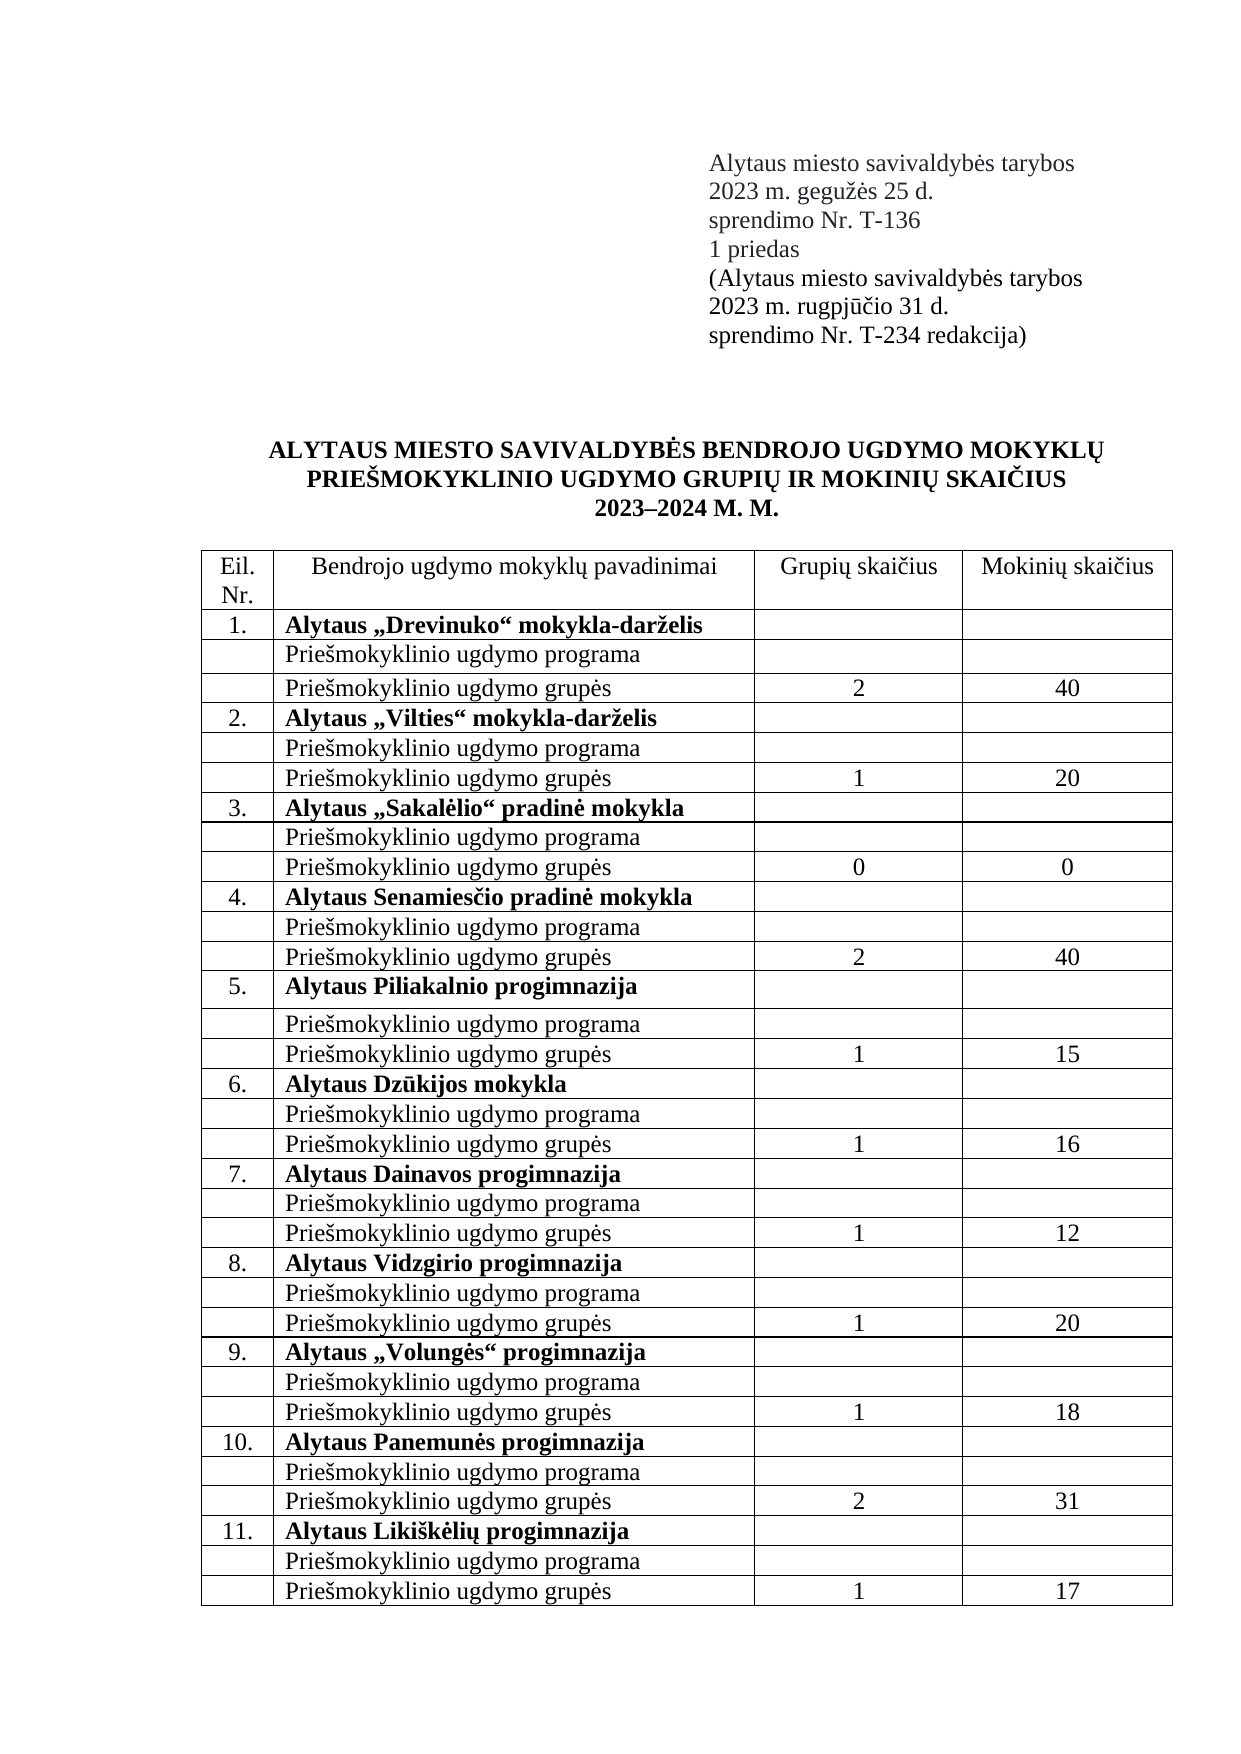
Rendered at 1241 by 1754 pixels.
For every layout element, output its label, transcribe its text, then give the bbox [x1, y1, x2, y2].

table_cell Priešmokyklinio ugdymo grupės [274, 1039, 754, 1068]
table_cell Alytaus Likiškėlių progimnazija [274, 1516, 754, 1545]
table_cell [755, 1546, 962, 1575]
table_cell [963, 1516, 1172, 1545]
table_cell Priešmokyklinio ugdymo grupės [274, 1218, 754, 1247]
table_cell [202, 1457, 273, 1485]
table_cell [963, 1338, 1172, 1366]
text sprendimo Nr. T-234 redakcija) [177, 320, 1196, 349]
table_cell [755, 793, 962, 821]
table_cell [963, 1457, 1172, 1485]
table_cell [202, 1397, 273, 1426]
table_cell Priešmokyklinio ugdymo programa [274, 640, 754, 672]
table_cell [963, 1159, 1172, 1187]
table_cell [755, 640, 962, 672]
table_cell 1 [755, 1576, 962, 1604]
table_cell Priešmokyklinio ugdymo grupės [274, 852, 754, 881]
table_cell Priešmokyklinio ugdymo grupės [274, 942, 754, 970]
text Alytaus miesto savivaldybės tarybos [177, 148, 1186, 176]
table_cell [963, 1009, 1172, 1038]
table_cell [963, 1189, 1172, 1217]
table_cell Alytaus Vidzgirio progimnazija [274, 1248, 754, 1277]
table_cell [202, 640, 273, 672]
table_cell [202, 1546, 273, 1575]
table_cell [202, 1486, 273, 1515]
table_cell 1 [755, 1039, 962, 1068]
text ALYTAUS MIESTO SAVIVALDYBĖS BENDROJO UGDYMO MOKYKLŲ PRIEŠMOKYKLINIO UGDYMO GRUPIŲ IR MOKINIŲ SKAIČIUS [177, 435, 1196, 493]
table_cell 16 [963, 1129, 1172, 1158]
table_cell [202, 852, 273, 881]
table_cell Priešmokyklinio ugdymo grupės [274, 674, 754, 702]
table_cell [755, 1248, 962, 1277]
table_cell Priešmokyklinio ugdymo programa [274, 1546, 754, 1575]
table_cell [963, 882, 1172, 911]
table_cell Alytaus Piliakalnio progimnazija [274, 971, 754, 1008]
table_cell [755, 1457, 962, 1485]
table_cell Priešmokyklinio ugdymo grupės [274, 1308, 754, 1336]
table_cell 2 [755, 674, 962, 702]
table_cell [202, 1039, 273, 1068]
table_header Mokinių skaičius [963, 551, 1172, 609]
table_cell 17 [963, 1576, 1172, 1604]
table_cell 9. [202, 1338, 273, 1366]
table_cell Priešmokyklinio ugdymo programa [274, 733, 754, 762]
table_cell [963, 1427, 1172, 1456]
table_cell 20 [963, 763, 1172, 792]
table_cell 15 [963, 1039, 1172, 1068]
table_cell 1. [202, 610, 273, 638]
table_cell 11. [202, 1516, 273, 1545]
table_cell [755, 733, 962, 762]
table_cell 20 [963, 1308, 1172, 1336]
table_cell [755, 703, 962, 732]
table_header Eil. Nr. [202, 551, 273, 609]
table_cell 5. [202, 971, 273, 1008]
table_cell [755, 882, 962, 911]
table_cell [755, 971, 962, 1008]
table_cell [755, 912, 962, 941]
table_cell [963, 971, 1172, 1008]
table_cell [963, 1278, 1172, 1307]
table_cell [963, 823, 1172, 851]
table_cell [755, 1189, 962, 1217]
table_cell Priešmokyklinio ugdymo programa [274, 1099, 754, 1128]
table_cell [202, 1576, 273, 1604]
table_cell [963, 1367, 1172, 1396]
table_cell [202, 733, 273, 762]
table_cell Priešmokyklinio ugdymo programa [274, 912, 754, 941]
table_cell [963, 1069, 1172, 1098]
table_cell 3. [202, 793, 273, 821]
text sprendimo Nr. T-136 [177, 205, 1186, 234]
table_cell [202, 1129, 273, 1158]
table_cell [963, 610, 1172, 638]
table_cell 1 [755, 1397, 962, 1426]
table_cell Priešmokyklinio ugdymo programa [274, 1457, 754, 1485]
table_cell [755, 1516, 962, 1545]
table_cell Priešmokyklinio ugdymo grupės [274, 1397, 754, 1426]
table_cell [755, 610, 962, 638]
table_cell 6. [202, 1069, 273, 1098]
text 2023 m. rugpjūčio 31 d. [177, 291, 1196, 320]
table_cell [202, 1009, 273, 1038]
table_cell Alytaus „Drevinuko“ mokykla-darželis [274, 610, 754, 638]
table_cell Priešmokyklinio ugdymo grupės [274, 763, 754, 792]
table_cell Priešmokyklinio ugdymo programa [274, 1367, 754, 1396]
table_cell 1 [755, 1218, 962, 1247]
text 2023–2024 M. M. [177, 493, 1196, 521]
table_cell 18 [963, 1397, 1172, 1426]
table_cell 10. [202, 1427, 273, 1456]
table_cell [755, 1159, 962, 1187]
table_cell Priešmokyklinio ugdymo grupės [274, 1129, 754, 1158]
text (Alytaus miesto savivaldybės tarybos [177, 263, 1196, 291]
table_cell [202, 1308, 273, 1336]
table_cell Alytaus „Sakalėlio“ pradinė mokykla [274, 793, 754, 821]
table_cell Priešmokyklinio ugdymo programa [274, 823, 754, 851]
table_cell 12 [963, 1218, 1172, 1247]
table_cell [202, 1099, 273, 1128]
table_cell 1 [755, 763, 962, 792]
table_cell [202, 942, 273, 970]
table_cell Alytaus Dzūkijos mokykla [274, 1069, 754, 1098]
table_cell [202, 1367, 273, 1396]
table_cell 1 [755, 1129, 962, 1158]
table_cell Priešmokyklinio ugdymo grupės [274, 1576, 754, 1604]
text 1 priedas [177, 234, 1186, 263]
table_cell 2 [755, 942, 962, 970]
text 2023 m. gegužės 25 d. [177, 176, 1186, 205]
table_cell [963, 640, 1172, 672]
table_cell [963, 703, 1172, 732]
table_cell 40 [963, 942, 1172, 970]
table_cell 7. [202, 1159, 273, 1187]
table_cell [963, 793, 1172, 821]
table_cell [963, 1546, 1172, 1575]
table_cell [202, 1189, 273, 1217]
table_cell [202, 823, 273, 851]
table_cell [202, 1218, 273, 1247]
table_cell [202, 674, 273, 702]
table_cell Alytaus „Vilties“ mokykla-darželis [274, 703, 754, 732]
table_cell [755, 1069, 962, 1098]
table_cell 8. [202, 1248, 273, 1277]
table_cell [755, 1427, 962, 1456]
table_cell [963, 912, 1172, 941]
table_cell Alytaus „Volungės“ progimnazija [274, 1338, 754, 1366]
table_cell [202, 912, 273, 941]
table_cell 40 [963, 674, 1172, 702]
table_header Bendrojo ugdymo mokyklų pavadinimai [274, 551, 754, 609]
table_cell 2. [202, 703, 273, 732]
table_cell [755, 1367, 962, 1396]
table_cell [755, 1338, 962, 1366]
table_cell 2 [755, 1486, 962, 1515]
table_cell 1 [755, 1308, 962, 1336]
table_cell Alytaus Panemunės progimnazija [274, 1427, 754, 1456]
table_cell [202, 1278, 273, 1307]
table_cell Priešmokyklinio ugdymo programa [274, 1189, 754, 1217]
table_cell 0 [963, 852, 1172, 881]
table_cell Alytaus Dainavos progimnazija [274, 1159, 754, 1187]
table_cell [755, 1278, 962, 1307]
table_cell [963, 1248, 1172, 1277]
table_cell [755, 1099, 962, 1128]
table_cell Priešmokyklinio ugdymo programa [274, 1009, 754, 1038]
table_cell [202, 763, 273, 792]
table_cell 4. [202, 882, 273, 911]
table_cell [963, 733, 1172, 762]
table_cell [755, 823, 962, 851]
table_cell 0 [755, 852, 962, 881]
table_cell Priešmokyklinio ugdymo grupės [274, 1486, 754, 1515]
table_cell [755, 1009, 962, 1038]
table_cell 31 [963, 1486, 1172, 1515]
table_cell Alytaus Senamiesčio pradinė mokykla [274, 882, 754, 911]
table_header Grupių skaičius [755, 551, 962, 609]
table_cell [963, 1099, 1172, 1128]
table_cell Priešmokyklinio ugdymo programa [274, 1278, 754, 1307]
